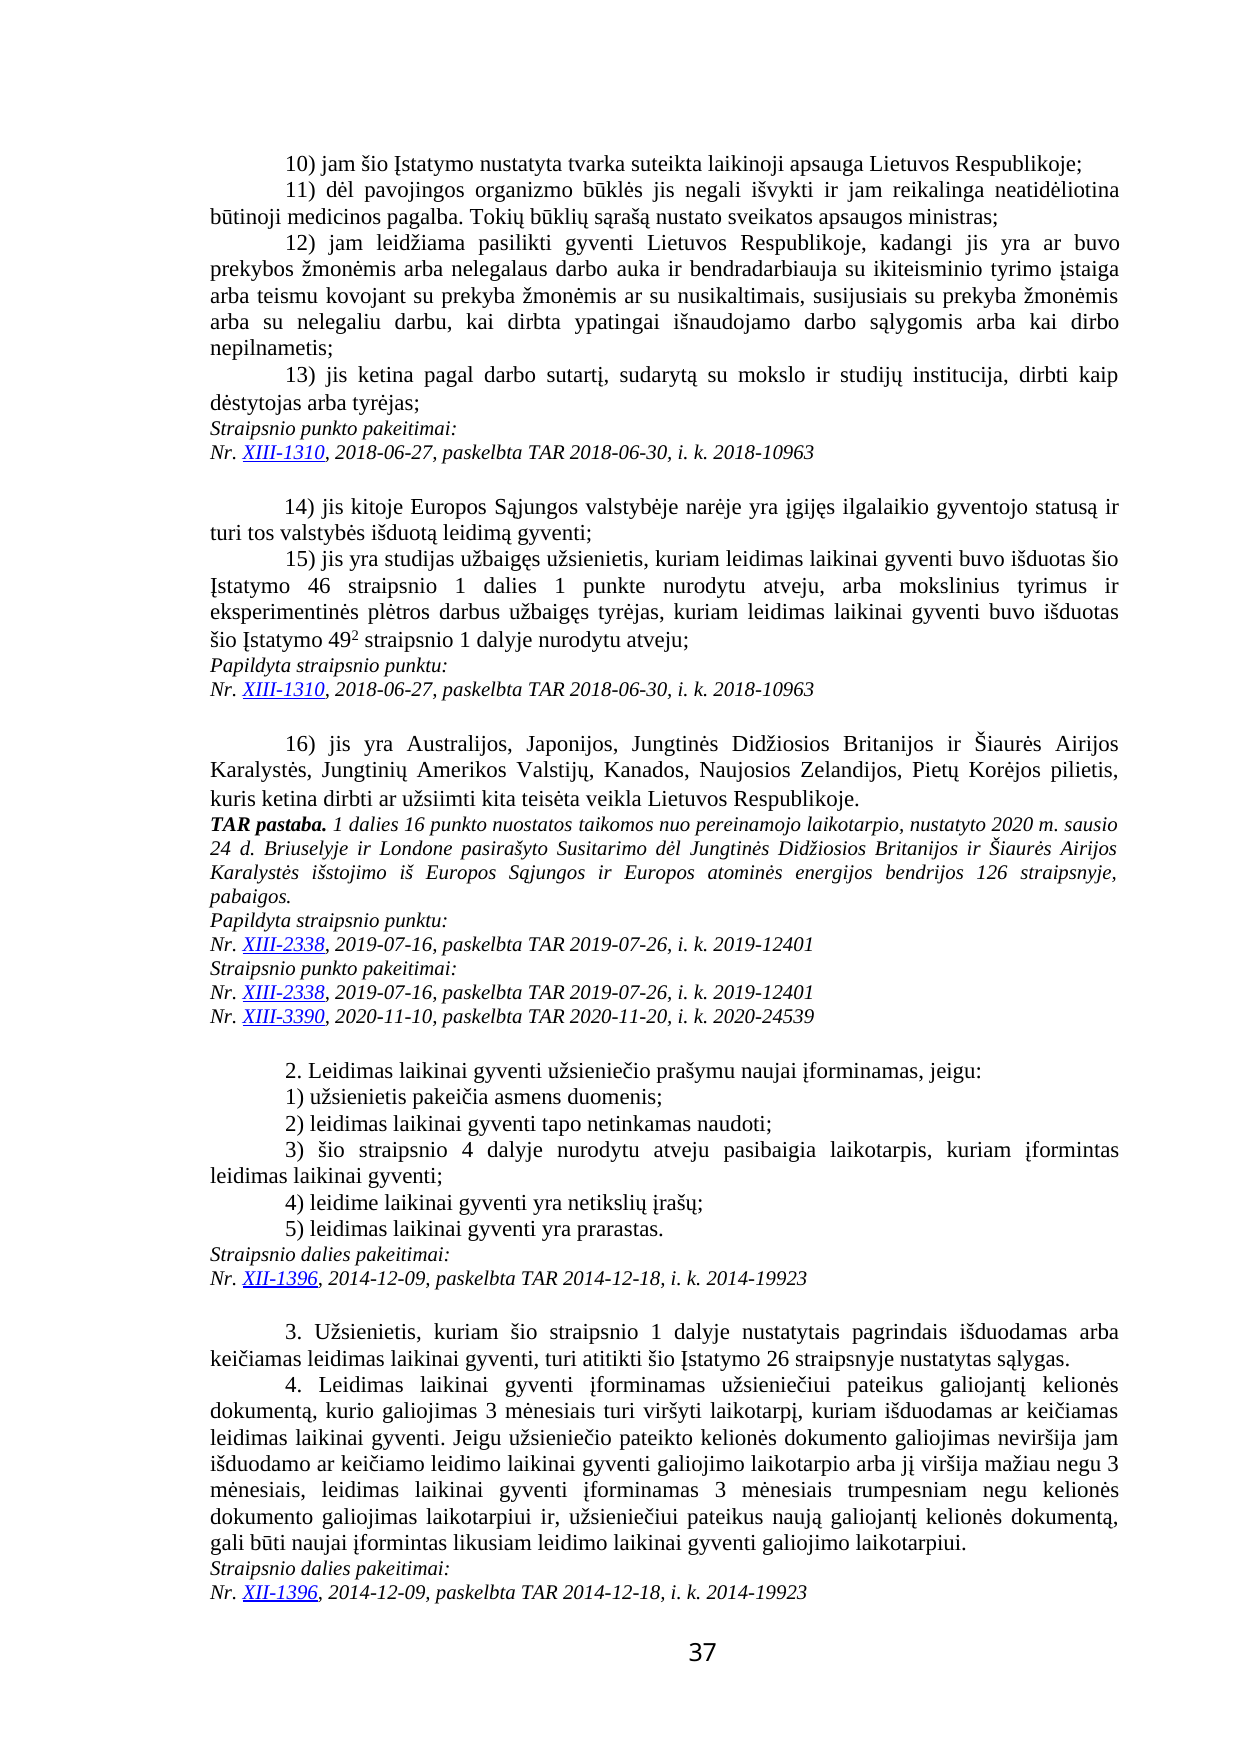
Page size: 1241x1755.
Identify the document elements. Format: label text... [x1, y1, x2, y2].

text 3. Užsienietis, kuriam šio straipsnio 1 dalyje nustatytais pagrindais išduodamas arba keičiamas leidimas laikinai gyventi, turi atitikti šio Įstatymo 26 straipsnyje nustatytas sąlygas. [210, 1318, 1120, 1371]
text 11) dėl pavojingos organizmo būklės jis negali išvykti ir jam reikalinga neatidėliotina būtinoji medicinos pagalba. Tokių būklių sąrašą nustato sveikatos apsaugos ministras; [210, 176, 1120, 229]
text Straipsnio punkto pakeitimai: [210, 416, 1120, 440]
text 2. Leidimas laikinai gyventi užsieniečio prašymu naujai įforminamas, jeigu: [210, 1057, 1120, 1083]
text Nr. XIII-2338, 2019-07-16, paskelbta TAR 2019-07-26, i. k. 2019-12401 [210, 980, 1120, 1004]
text Nr. XIII-3390, 2020-11-10, paskelbta TAR 2020-11-20, i. k. 2020-24539 [210, 1004, 1120, 1028]
text Nr. XII-1396, 2014-12-09, paskelbta TAR 2014-12-18, i. k. 2014-19923 [210, 1266, 1120, 1289]
text Nr. XIII-2338, 2019-07-16, paskelbta TAR 2019-07-26, i. k. 2019-12401 [210, 932, 1120, 956]
text 14) jis kitoje Europos Sąjungos valstybėje narėje yra įgijęs ilgalaikio gyventojo statusą ir turi tos valstybės išduotą leidimą gyventi; [210, 493, 1120, 546]
text Nr. XIII-1310, 2018-06-27, paskelbta TAR 2018-06-30, i. k. 2018-10963 [210, 677, 1120, 701]
text 15) jis yra studijas užbaigęs užsienietis, kuriam leidimas laikinai gyventi buvo išduotas šio Įstatymo 46 straipsnio 1 dalies 1 punkte nurodytu atveju, arba mokslinius tyrimus ir eksperimentinės plėtros darbus užbaigęs tyrėjas, kuriam leidimas laikinai gyventi buvo išduotas šio Įstatymo 492 straipsnio 1 dalyje nurodytu atveju; [210, 546, 1120, 653]
text 3) šio straipsnio 4 dalyje nurodytu atveju pasibaigia laikotarpis, kuriam įformintas leidimas laikinai gyventi; [210, 1136, 1120, 1189]
text 10) jam šio Įstatymo nustatyta tvarka suteikta laikinoji apsauga Lietuvos Respublikoje; [210, 150, 1120, 176]
text Papildyta straipsnio punktu: [210, 653, 1120, 677]
text 16) jis yra Australijos, Japonijos, Jungtinės Didžiosios Britanijos ir Šiaurės Airijos Karalystės, Jungtinių Amerikos Valstijų, Kanados, Naujosios Zelandijos, Pietų Korėjos pilietis, kuris ketina dirbti ar užsiimti kita teisėta veikla Lietuvos Respublikoje. [210, 730, 1120, 812]
text TAR pastaba. 1 dalies 16 punkto nuostatos taikomos nuo pereinamojo laikotarpio, nustatyto 2020 m. sausio 24 d. Briuselyje ir Londone pasirašyto Susitarimo dėl Jungtinės Didžiosios Britanijos ir Šiaurės Airijos Karalystės išstojimo iš Europos Sąjungos ir Europos atominės energijos bendrijos 126 straipsnyje, pabaigos. [210, 812, 1120, 908]
text 2) leidimas laikinai gyventi tapo netinkamas naudoti; [210, 1110, 1120, 1136]
text 5) leidimas laikinai gyventi yra prarastas. [210, 1215, 1120, 1241]
text Straipsnio dalies pakeitimai: [210, 1241, 1120, 1266]
text 4. Leidimas laikinai gyventi įforminamas užsieniečiui pateikus galiojantį kelionės dokumentą, kurio galiojimas 3 mėnesiais turi viršyti laikotarpį, kuriam išduodamas ar keičiamas leidimas laikinai gyventi. Jeigu užsieniečio pateikto kelionės dokumento galiojimas neviršija jam išduodamo ar keičiamo leidimo laikinai gyventi galiojimo laikotarpio arba jį viršija mažiau negu 3 mėnesiais, leidimas laikinai gyventi įforminamas 3 mėnesiais trumpesniam negu kelionės dokumento galiojimas laikotarpiui ir, užsieniečiui pateikus naują galiojantį kelionės dokumentą, gali būti naujai įformintas likusiam leidimo laikinai gyventi galiojimo laikotarpiui. [210, 1371, 1120, 1556]
text Nr. XIII-1310, 2018-06-27, paskelbta TAR 2018-06-30, i. k. 2018-10963 [210, 440, 1120, 464]
text Nr. XII-1396, 2014-12-09, paskelbta TAR 2014-12-18, i. k. 2014-19923 [210, 1579, 1120, 1604]
text 4) leidime laikinai gyventi yra netikslių įrašų; [210, 1189, 1120, 1215]
text Papildyta straipsnio punktu: [210, 908, 1120, 932]
text 13) jis ketina pagal darbo sutartį, sudarytą su mokslo ir studijų institucija, dirbti kaip dėstytojas arba tyrėjas; [210, 361, 1120, 416]
text 1) užsienietis pakeičia asmens duomenis; [210, 1083, 1120, 1110]
text Straipsnio punkto pakeitimai: [210, 956, 1120, 980]
text Straipsnio dalies pakeitimai: [210, 1556, 1120, 1579]
text 12) jam leidžiama pasilikti gyventi Lietuvos Respublikoje, kadangi jis yra ar buvo prekybos žmonėmis arba nelegalaus darbo auka ir bendradarbiauja su ikiteisminio tyrimo įstaiga arba teismu kovojant su prekyba žmonėmis ar su nusikaltimais, susijusiais su prekyba žmonėmis arba su nelegaliu darbu, kai dirbta ypatingai išnaudojamo darbo sąlygomis arba kai dirbo nepilnametis; [210, 229, 1120, 361]
